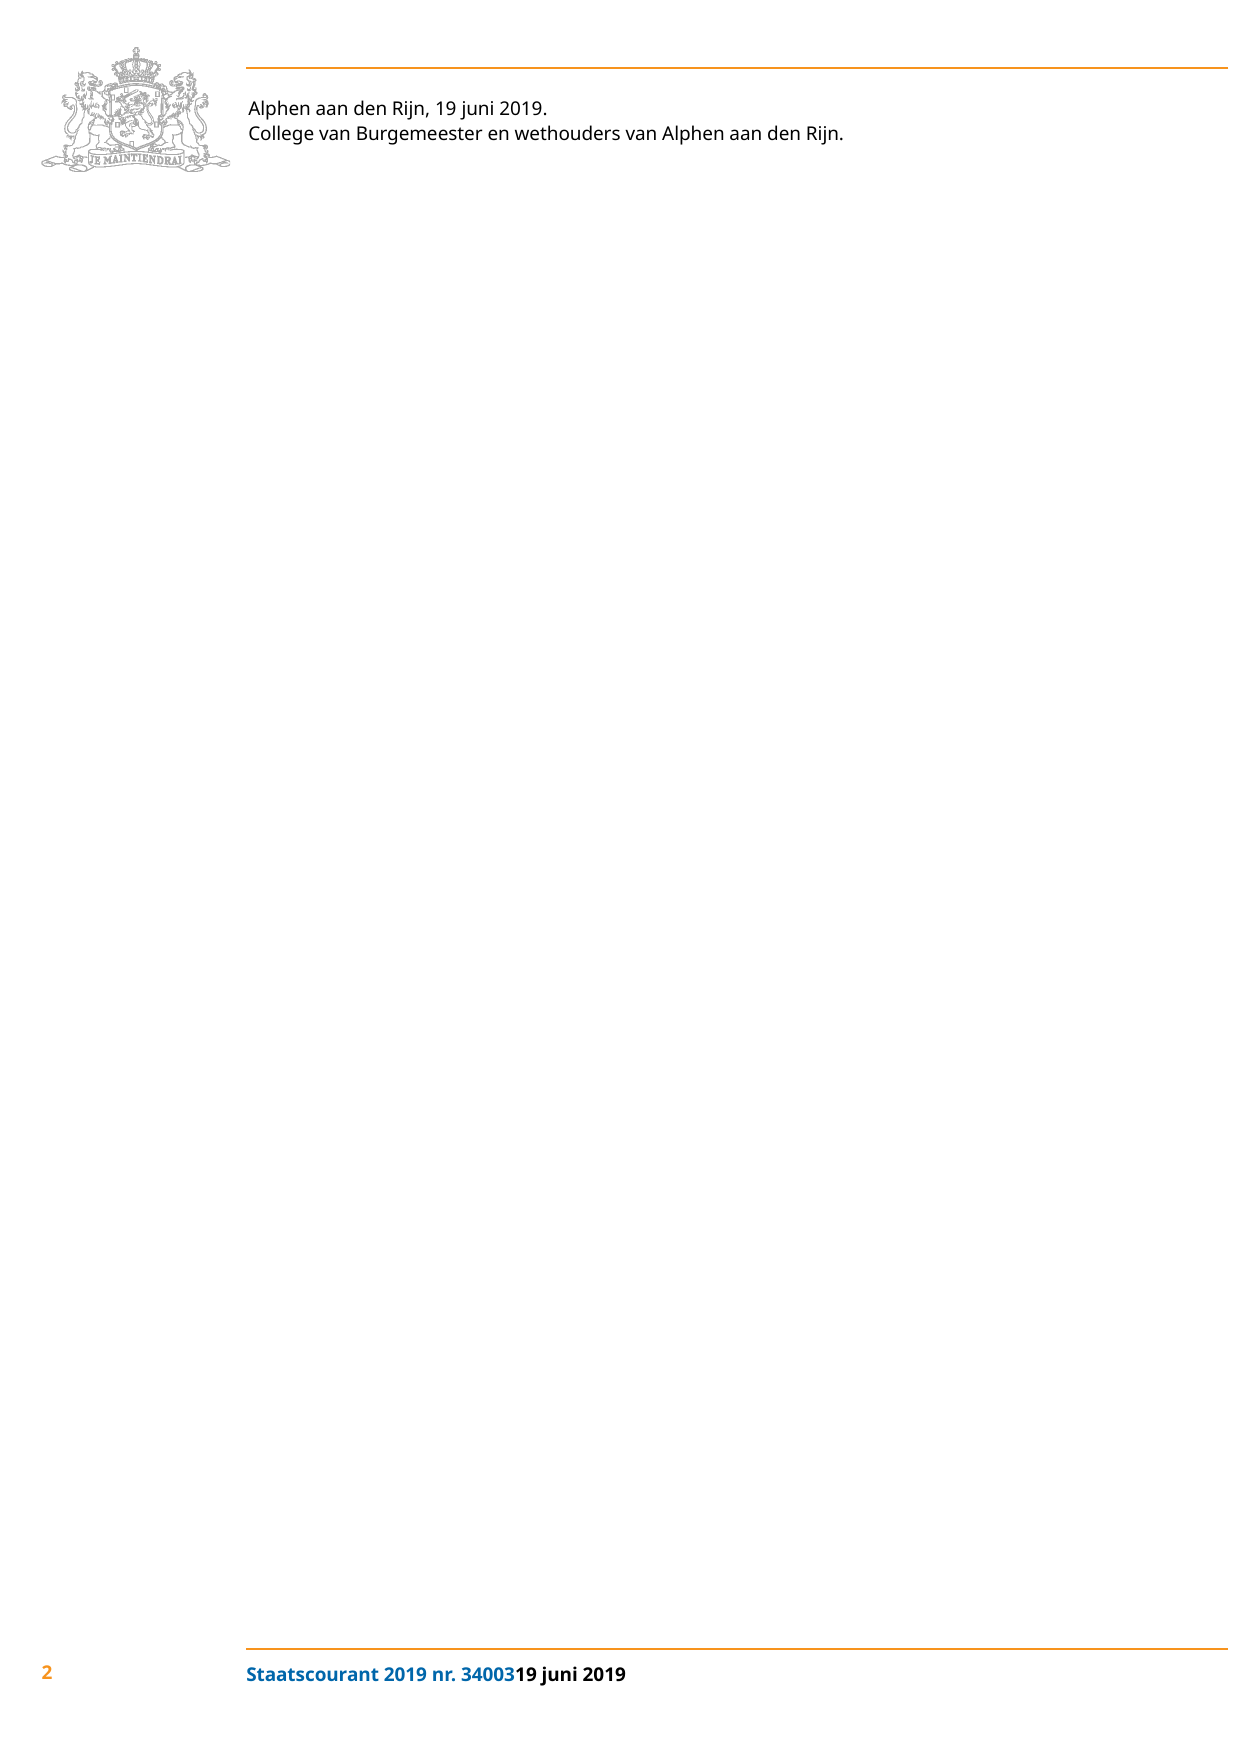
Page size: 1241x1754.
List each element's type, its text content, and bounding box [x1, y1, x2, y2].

text College van Burgemeester en wethouders van Alphen aan den Rijn. [248, 121, 1152, 146]
text Alphen aan den Rijn, 19 juni 2019. [248, 95, 1152, 121]
picture [41, 47, 231, 172]
